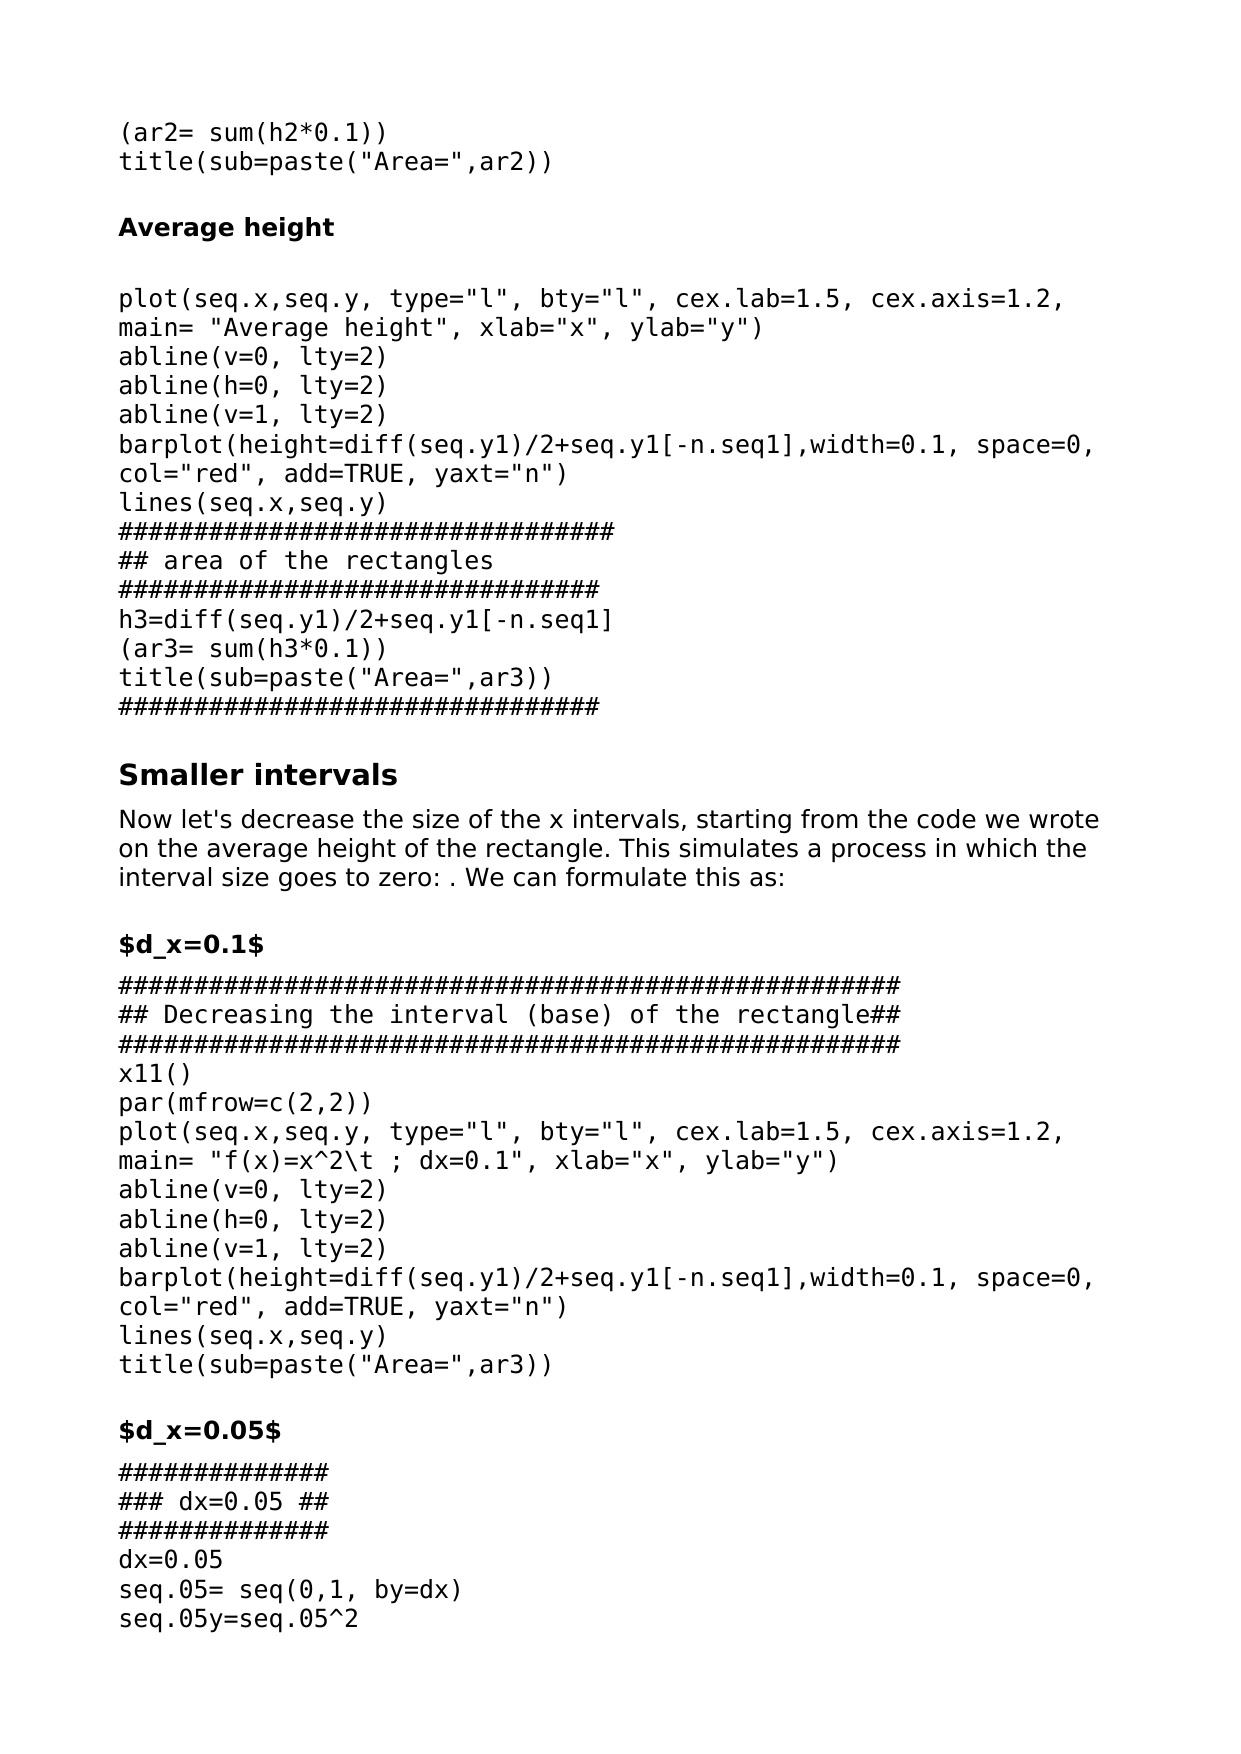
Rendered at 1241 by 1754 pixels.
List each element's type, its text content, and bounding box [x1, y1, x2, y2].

subtitle $d_x=0.1$ [118, 930, 1122, 959]
text #################################################### ## Decreasing the interval (base) of the rectangle## #################################################### x11() par(mfrow=c(2,2)) plot(seq.x,seq.y, type="l", bty="l", cex.lab=1.5, cex.axis=1.2, main= "f(x)=x^2\t ; dx=0.1", xlab="x", ylab="y") abline(v=0, lty=2) abline(h=0, lty=2) abline(v=1, lty=2) barplot(height=diff(seq.y1)/2+seq.y1[-n.seq1],width=0.1, space=0, col="red", add=TRUE, yaxt="n") lines(seq.x,seq.y) title(sub=paste("Area=",ar3)) [118, 971, 1122, 1380]
subtitle Average height [118, 213, 1122, 242]
text (ar2= sum(h2*0.1)) title(sub=paste("Area=",ar2)) [118, 118, 1122, 176]
subtitle $d_x=0.05$ [118, 1417, 1122, 1446]
subtitle Smaller intervals [118, 758, 1122, 792]
text ############## ### dx=0.05 ## ############## dx=0.05 seq.05= seq(0,1, by=dx) seq.05y=seq.05^2 [118, 1458, 1122, 1633]
text plot(seq.x,seq.y, type="l", bty="l", cex.lab=1.5, cex.axis=1.2, main= "Average height", xlab="x", ylab="y") abline(v=0, lty=2) abline(h=0, lty=2) abline(v=1, lty=2) barplot(height=diff(seq.y1)/2+seq.y1[-n.seq1],width=0.1, space=0, col="red", add=TRUE, yaxt="n") lines(seq.x,seq.y) ################################# ## area of the rectangles ################################ h3=diff(seq.y1)/2+seq.y1[-n.seq1] (ar3= sum(h3*0.1)) title(sub=paste("Area=",ar3)) ################################ [118, 255, 1122, 722]
text Now let's decrease the size of the x intervals, starting from the code we wrote on the average height of the rectangle. This simulates a process in which the interval size goes to zero: . We can formulate this as: [118, 805, 1122, 892]
